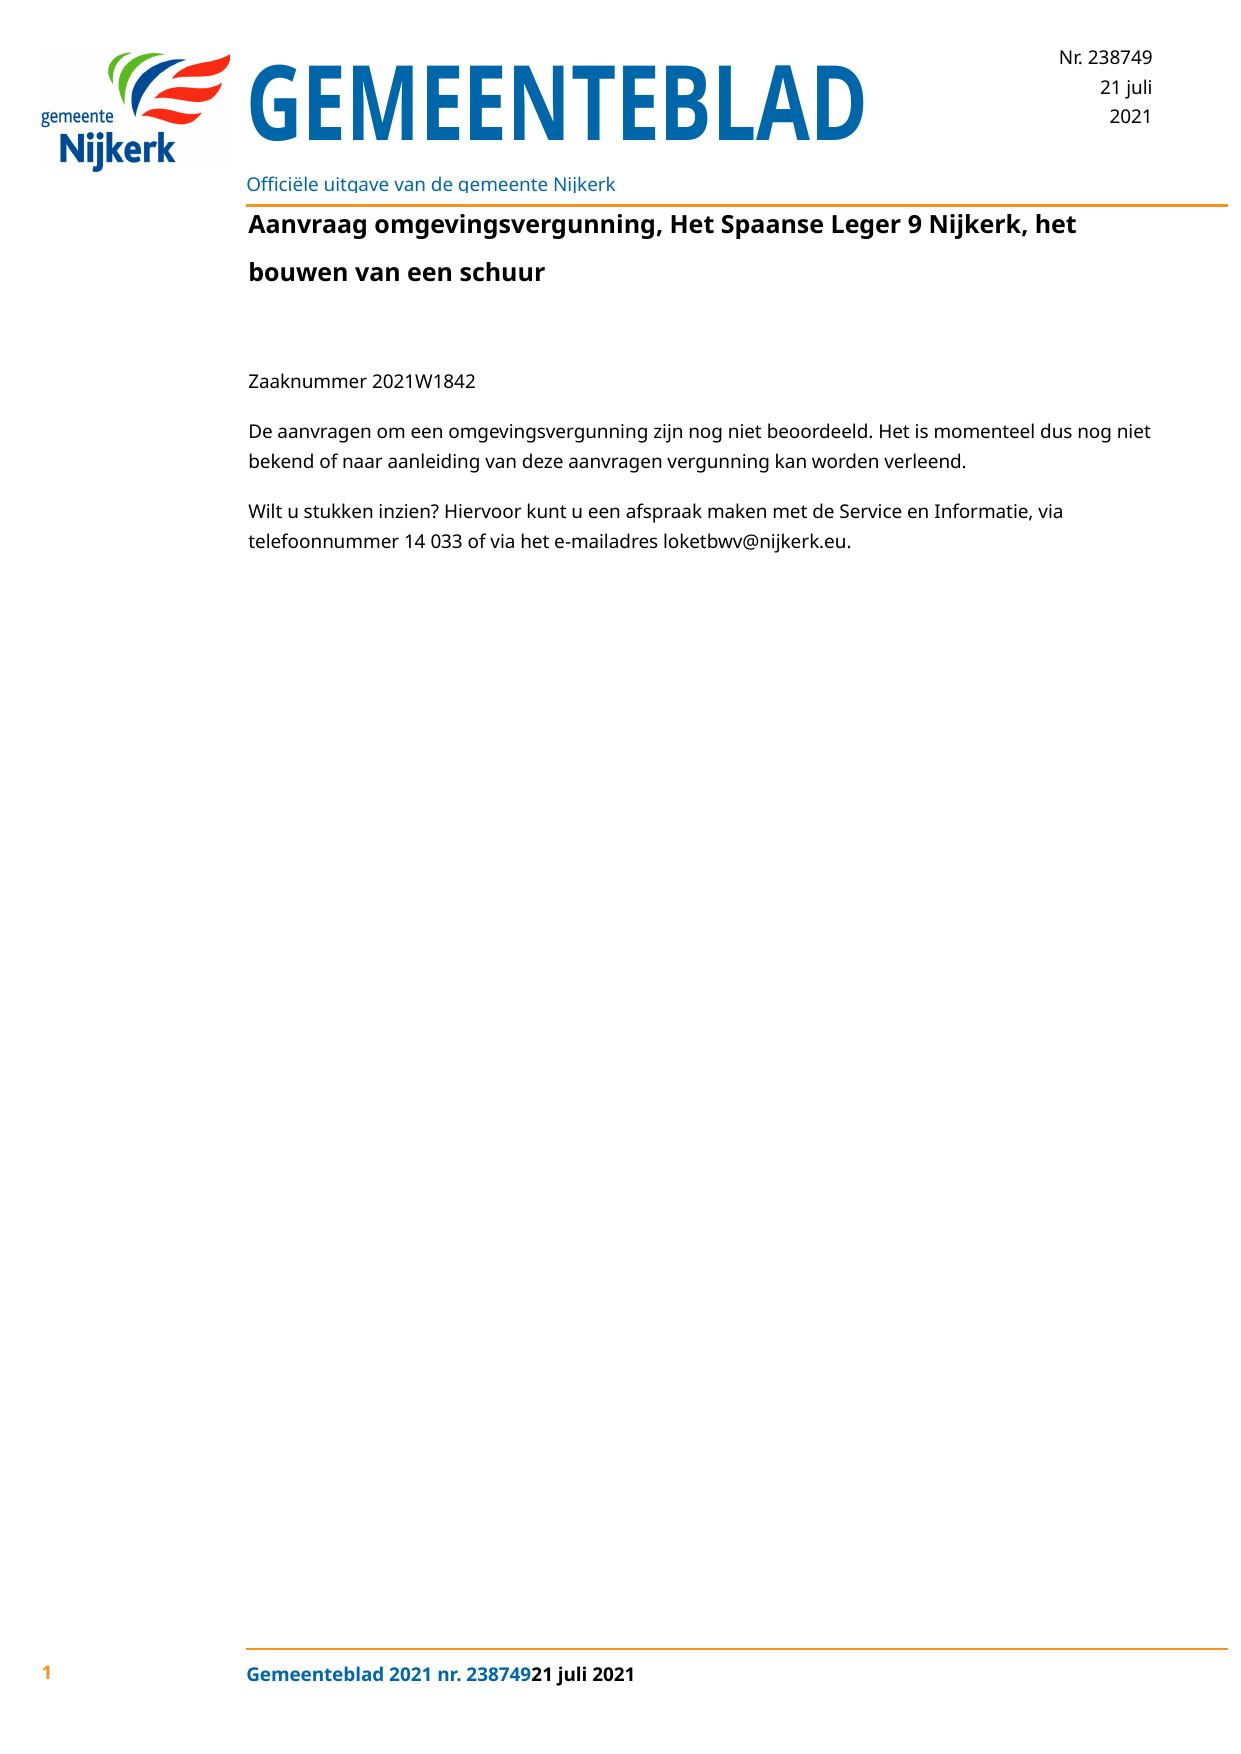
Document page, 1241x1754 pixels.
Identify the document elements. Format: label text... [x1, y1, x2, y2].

text Wilt u stukken inzien? Hiervoor kunt u een afspraak maken met de Service en Informatie, via telefoonnummer 14 033 of via het e-mailadres loketbwv@nijkerk.eu. [248, 499, 1152, 554]
text Aanvraag omgevingsvergunning, Het Spaanse Leger 9 Nijkerk, het bouwen van een schuur [248, 207, 1152, 288]
picture [41, 47, 231, 172]
text Zaaknummer 2021W1842 [248, 368, 1152, 394]
text De aanvragen om een omgevingsvergunning zijn nog niet beoordeeld. Het is momenteel dus nog niet bekend of naar aanleiding van deze aanvragen vergunning kan worden verleend. [248, 419, 1152, 474]
